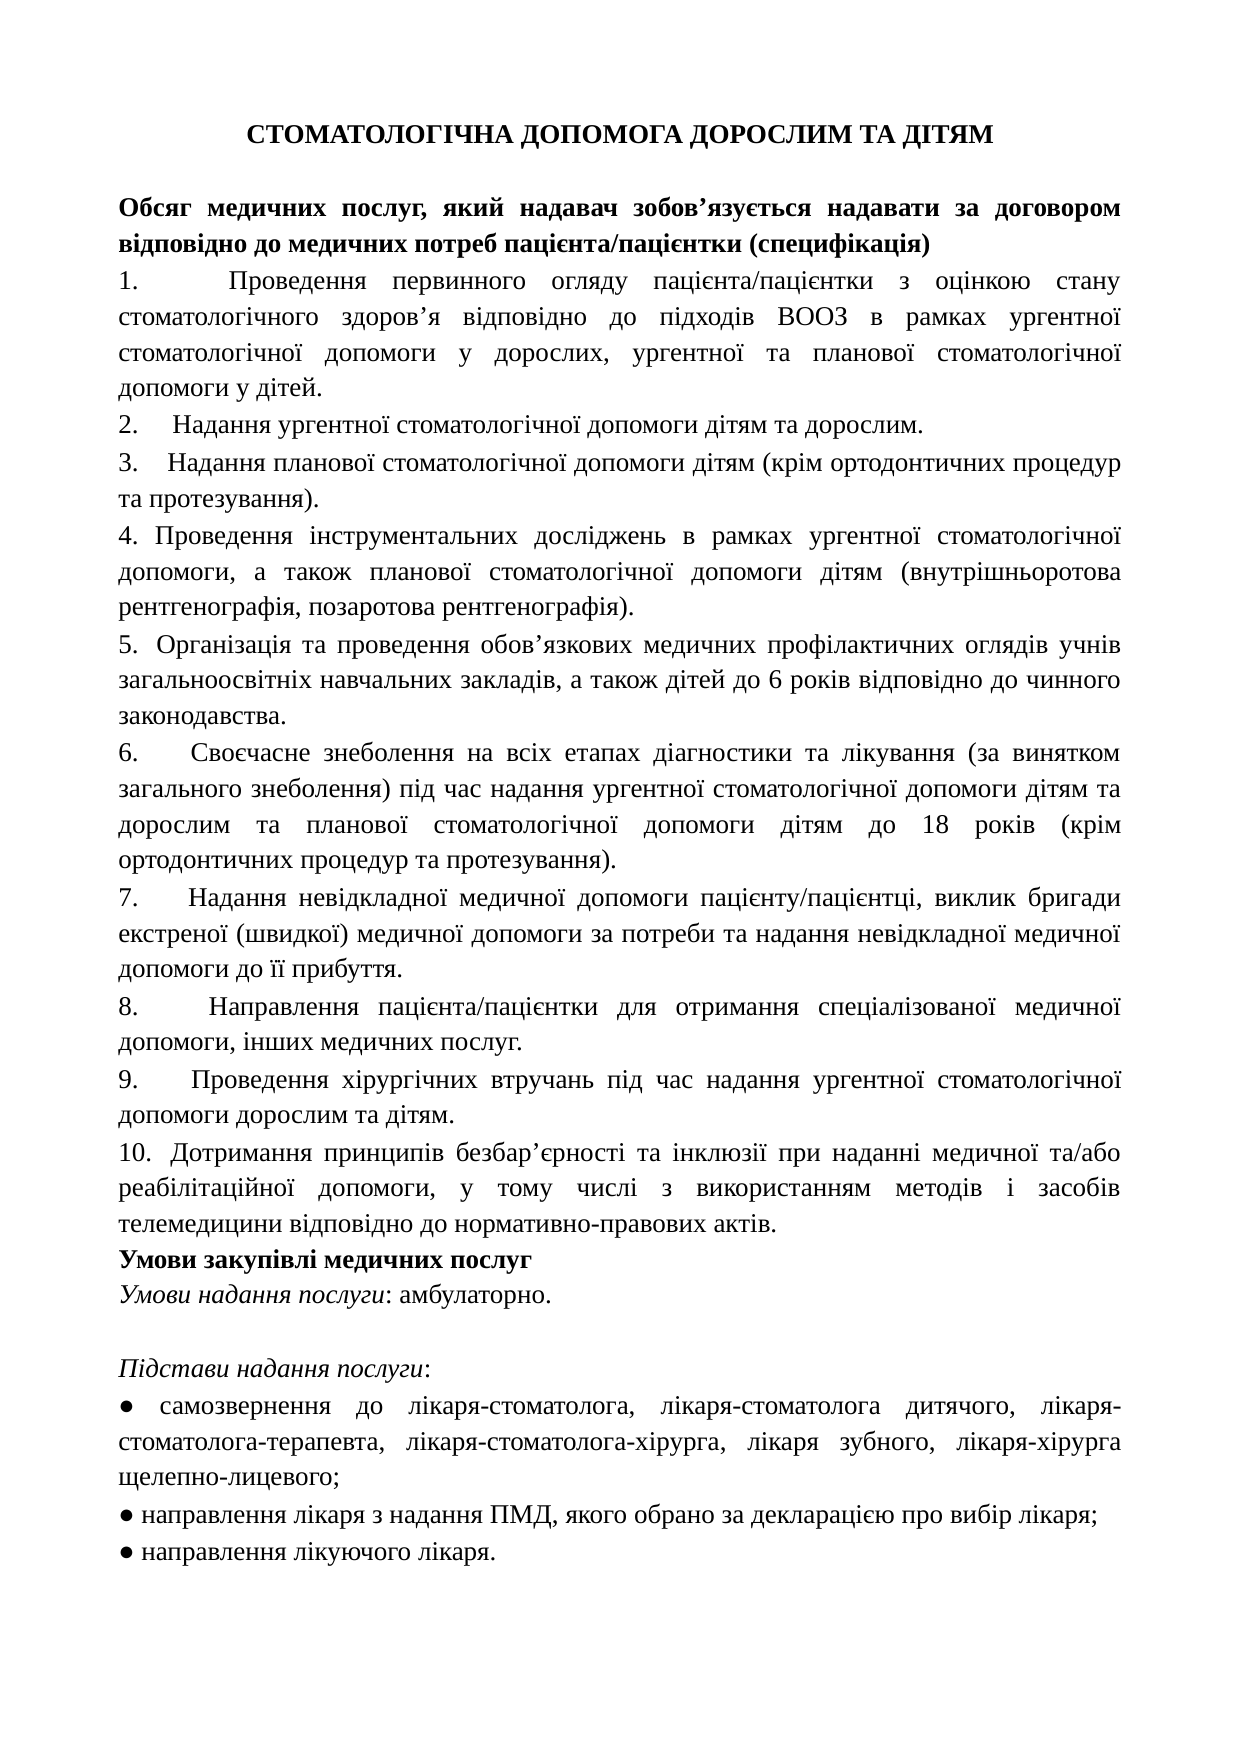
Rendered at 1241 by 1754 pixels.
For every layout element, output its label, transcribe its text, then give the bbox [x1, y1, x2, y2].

text Умови надання послуги: амбулаторно. [118, 1279, 1122, 1310]
text СТОМАТОЛОГІЧНА ДОПОМОГА ДОРОСЛИМ ТА ДІТЯМ [118, 118, 1122, 149]
text ● направлення лікаря з надання ПМД, якого обрано за декларацією про вибір лікаря; [118, 1498, 1122, 1529]
text ● направлення лікуючого лікаря. [118, 1535, 1122, 1566]
text 3. Надання планової стоматологічної допомоги дітям (крім ортодонтичних процедур та протезування). [118, 446, 1122, 513]
text 4. Проведення інструментальних досліджень в рамках ургентної стоматологічної допомоги, а також планової стоматологічної допомоги дітям (внутрішньоротова рентгенографія, позаротова рентгенографія). [118, 519, 1122, 622]
text 8. Направлення пацієнта/пацієнтки для отримання спеціалізованої медичної допомоги, інших медичних послуг. [118, 990, 1122, 1057]
text 7. Надання невідкладної медичної допомоги пацієнту/пацієнтці, виклик бригади екстреної (швидкої) медичної допомоги за потреби та надання невідкладної медичної допомоги до її прибуття. [118, 881, 1122, 983]
text 9. Проведення хірургічних втручань під час надання ургентної стоматологічної допомоги дорослим та дітям. [118, 1063, 1122, 1129]
text 1. Проведення первинного огляду пацієнта/пацієнтки з оцінкою стану стоматологічного здоров’я відповідно до підходів ВООЗ в рамках ургентної стоматологічної допомоги у дорослих, ургентної та планової стоматологічної допомоги у дітей. [118, 264, 1122, 402]
text 10. Дотримання принципів безбар’єрності та інклюзії при наданні медичної та/або реабілітаційної допомоги, у тому числі з використанням методів і засобів телемедицини відповідно до нормативно-правових актів. [118, 1136, 1122, 1238]
text 2. Надання ургентної стоматологічної допомоги дітям та дорослим. [118, 409, 1122, 440]
text Умови закупівлі медичних послуг [118, 1243, 1122, 1274]
text Підстави надання послуги: [118, 1352, 1122, 1383]
text ● самозвернення до лікаря-стоматолога, лікаря-стоматолога дитячого, лікаря-стоматолога-терапевта, лікаря-стоматолога-хірурга, лікаря зубного, лікаря-хірурга щелепно-лицевого; [118, 1389, 1122, 1492]
text Обсяг медичних послуг, який надавач зобов’язується надавати за договором відповідно до медичних потреб пацієнта/пацієнтки (специфікація) [118, 191, 1122, 258]
text 5. Організація та проведення обов’язкових медичних профілактичних оглядів учнів загальноосвітніх навчальних закладів, а також дітей до 6 років відповідно до чинного законодавства. [118, 628, 1122, 730]
text 6. Своєчасне знеболення на всіх етапах діагностики та лікування (за винятком загального знеболення) під час надання ургентної стоматологічної допомоги дітям та дорослим та планової стоматологічної допомоги дітям до 18 років (крім ортодонтичних процедур та протезування). [118, 736, 1122, 875]
